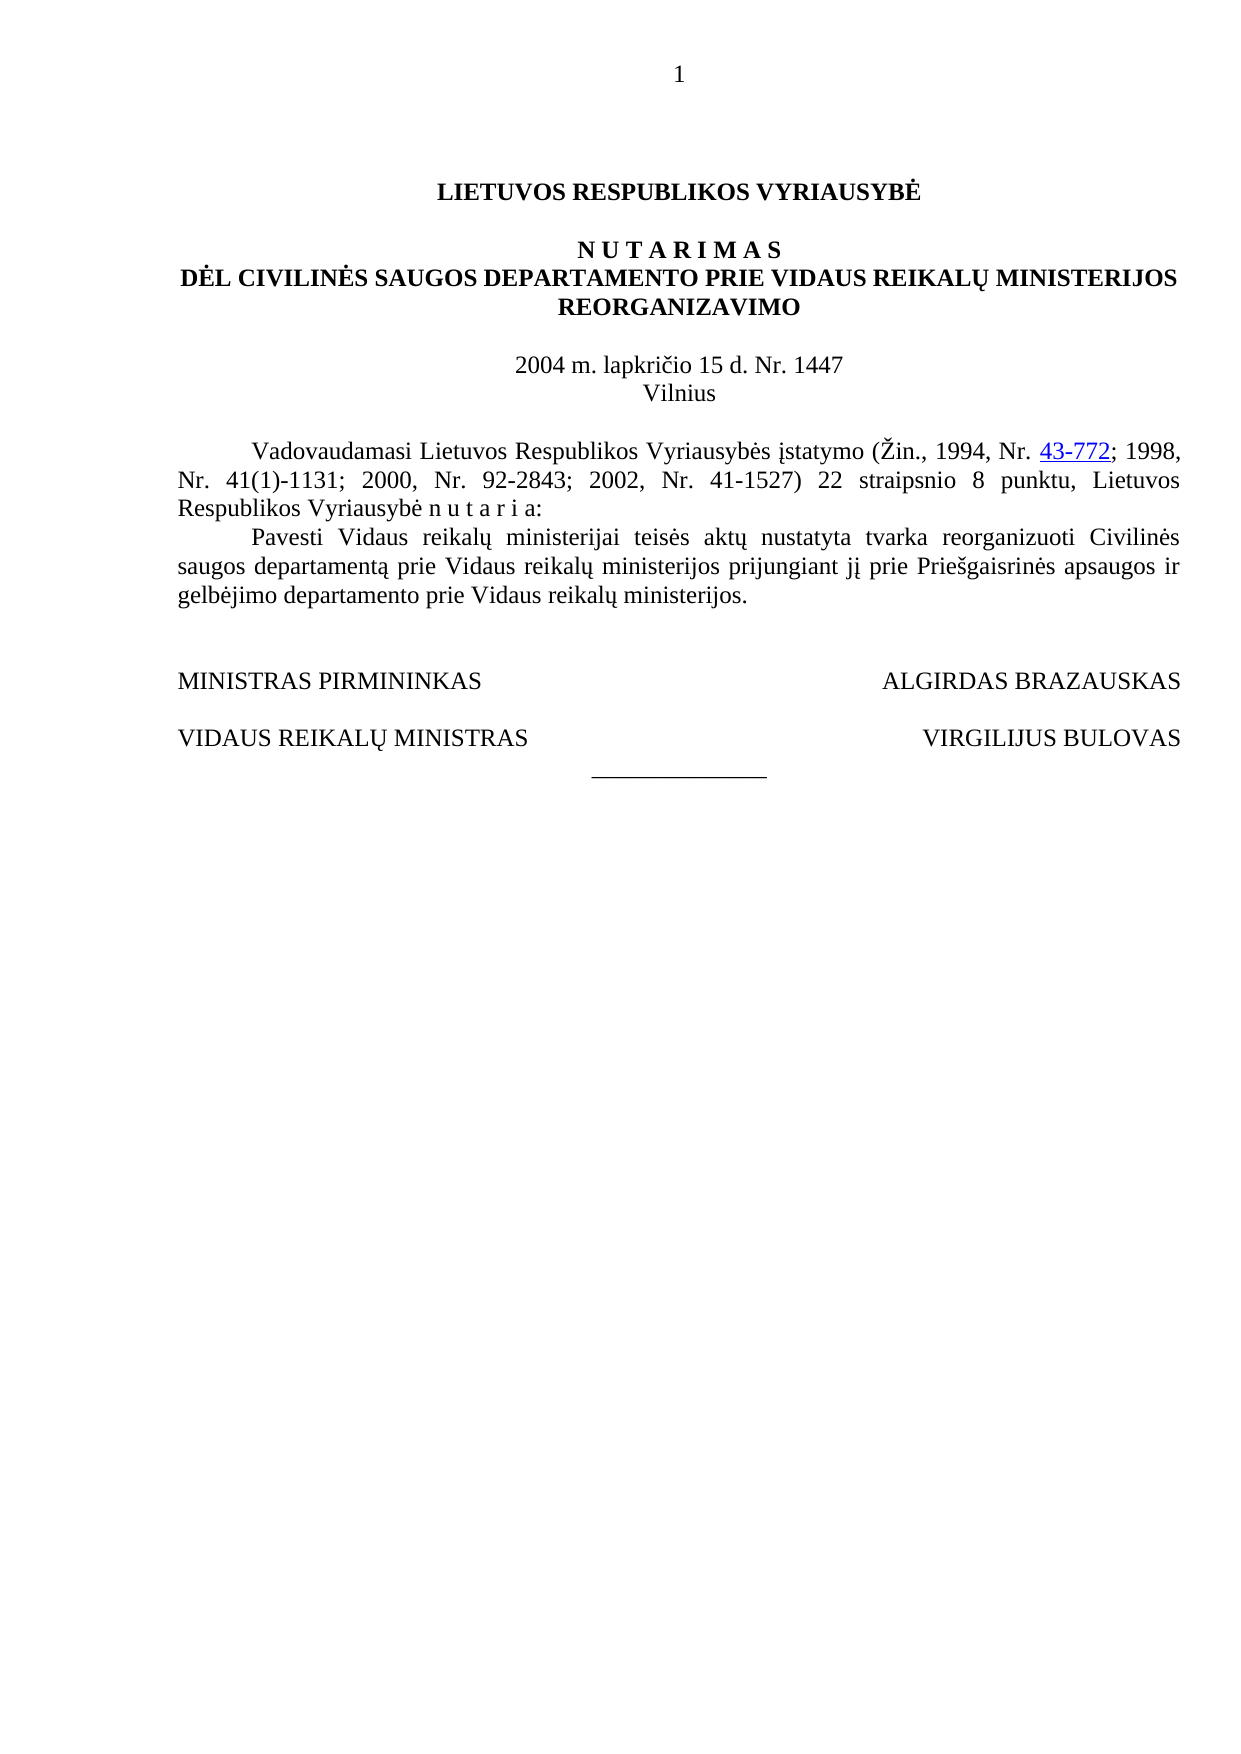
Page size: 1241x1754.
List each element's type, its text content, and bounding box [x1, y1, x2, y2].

text ______________ [177, 752, 1181, 781]
text VIDAUS REIKALŲ MINISTRAS VIRGILIJUS BULOVAS [177, 723, 1181, 752]
text DĖL CIVILINĖS SAUGOS DEPARTAMENTO PRIE VIDAUS REIKALŲ MINISTERIJOS REORGANIZAVIMO [177, 263, 1181, 321]
text MINISTRAS PIRMININKAS ALGIRDAS BRAZAUSKAS [177, 666, 1181, 695]
text Vadovaudamasi Lietuvos Respublikos Vyriausybės įstatymo (Žin., 1994, Nr. 43-772; 1998, Nr. 41(1)-1131; 2000, Nr. 92-2843; 2002, Nr. 41-1527) 22 straipsnio 8 punktu, Lietuvos Respublikos Vyriausybė nutaria: [177, 436, 1181, 522]
text Vilnius [177, 378, 1181, 407]
text 2004 m. lapkričio 15 d. Nr. 1447 [177, 350, 1181, 378]
text N U T A R I M A S [177, 235, 1181, 263]
text Pavesti Vidaus reikalų ministerijai teisės aktų nustatyta tvarka reorganizuoti Civilinės saugos departamentą prie Vidaus reikalų ministerijos prijungiant jį prie Priešgaisrinės apsaugos ir gelbėjimo departamento prie Vidaus reikalų ministerijos. [177, 522, 1181, 608]
text LIETUVOS RESPUBLIKOS VYRIAUSYBĖ [177, 177, 1181, 206]
